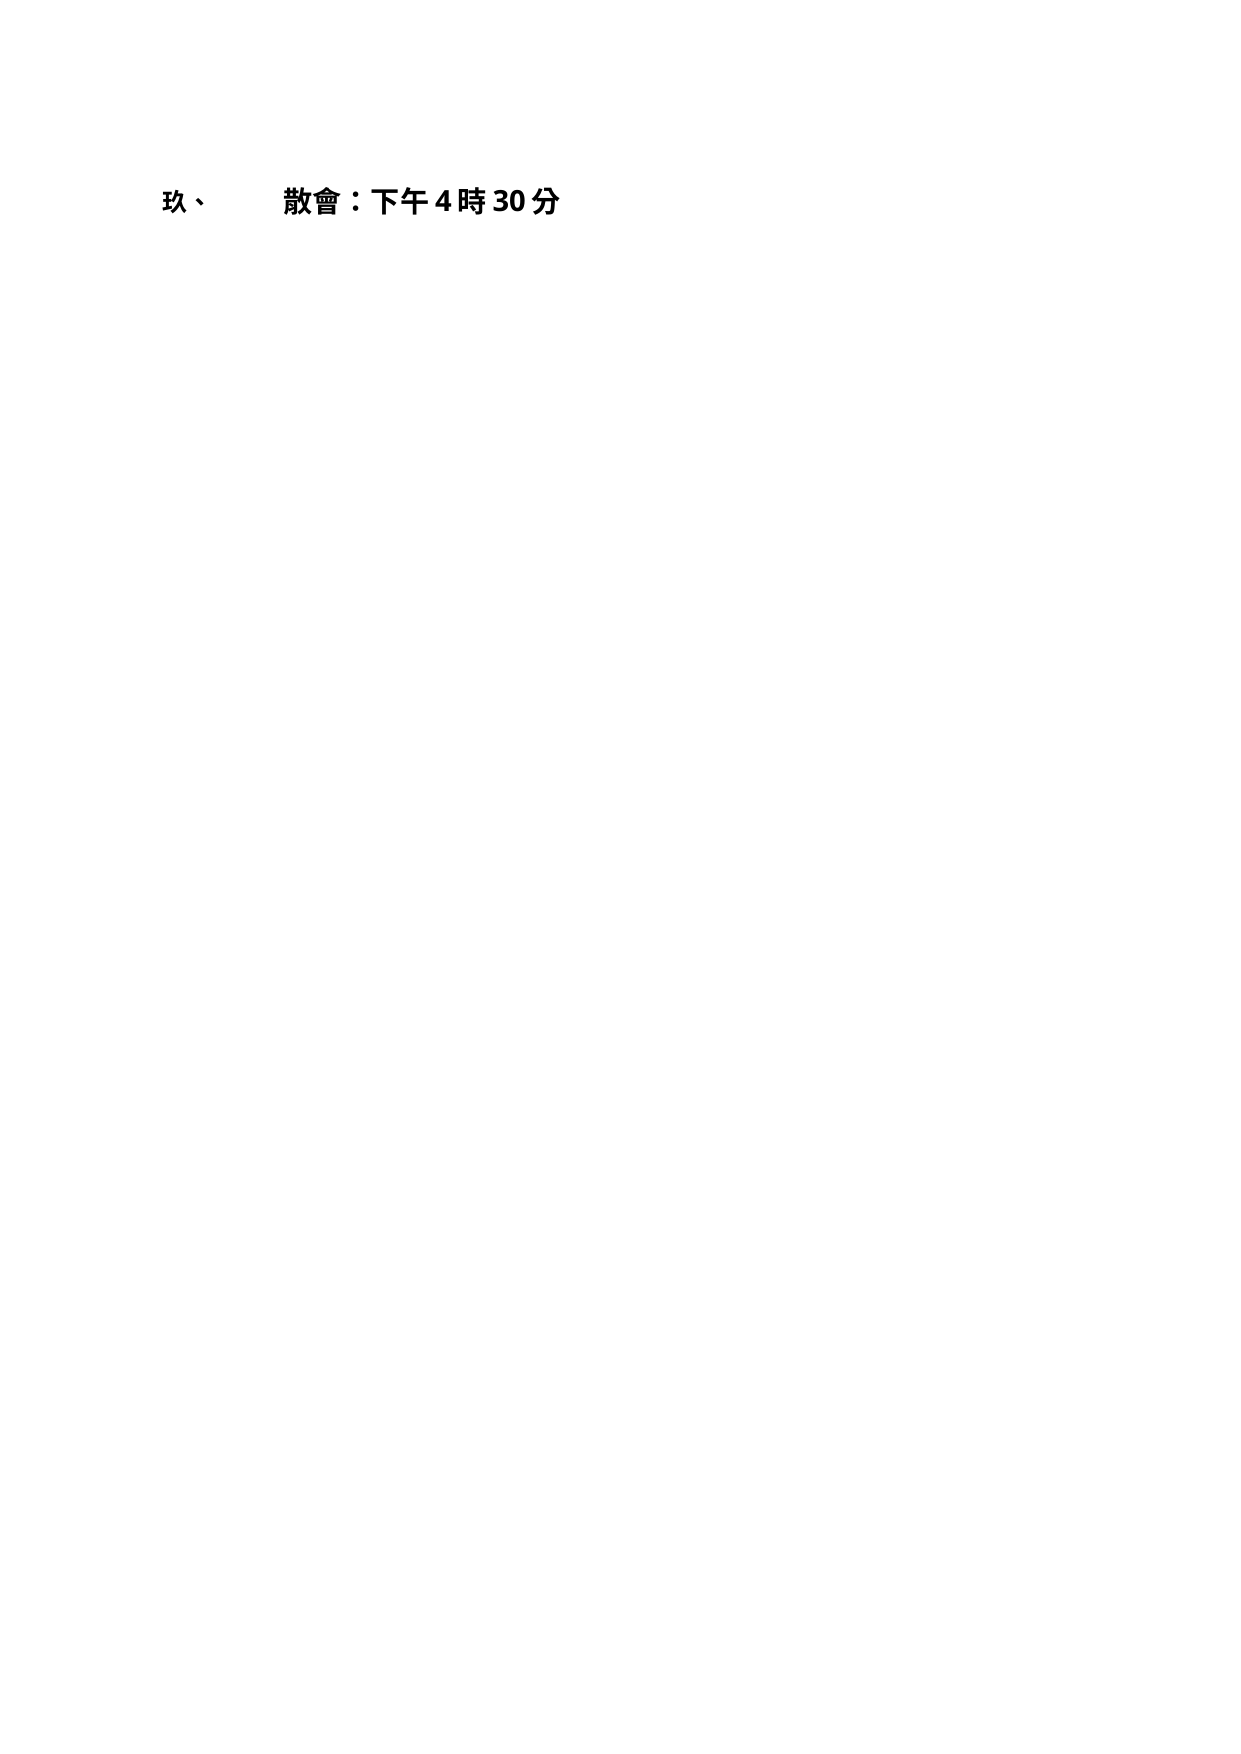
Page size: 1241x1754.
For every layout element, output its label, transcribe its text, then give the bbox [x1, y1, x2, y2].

list 散會：下午4時30分 [162, 156, 1128, 231]
